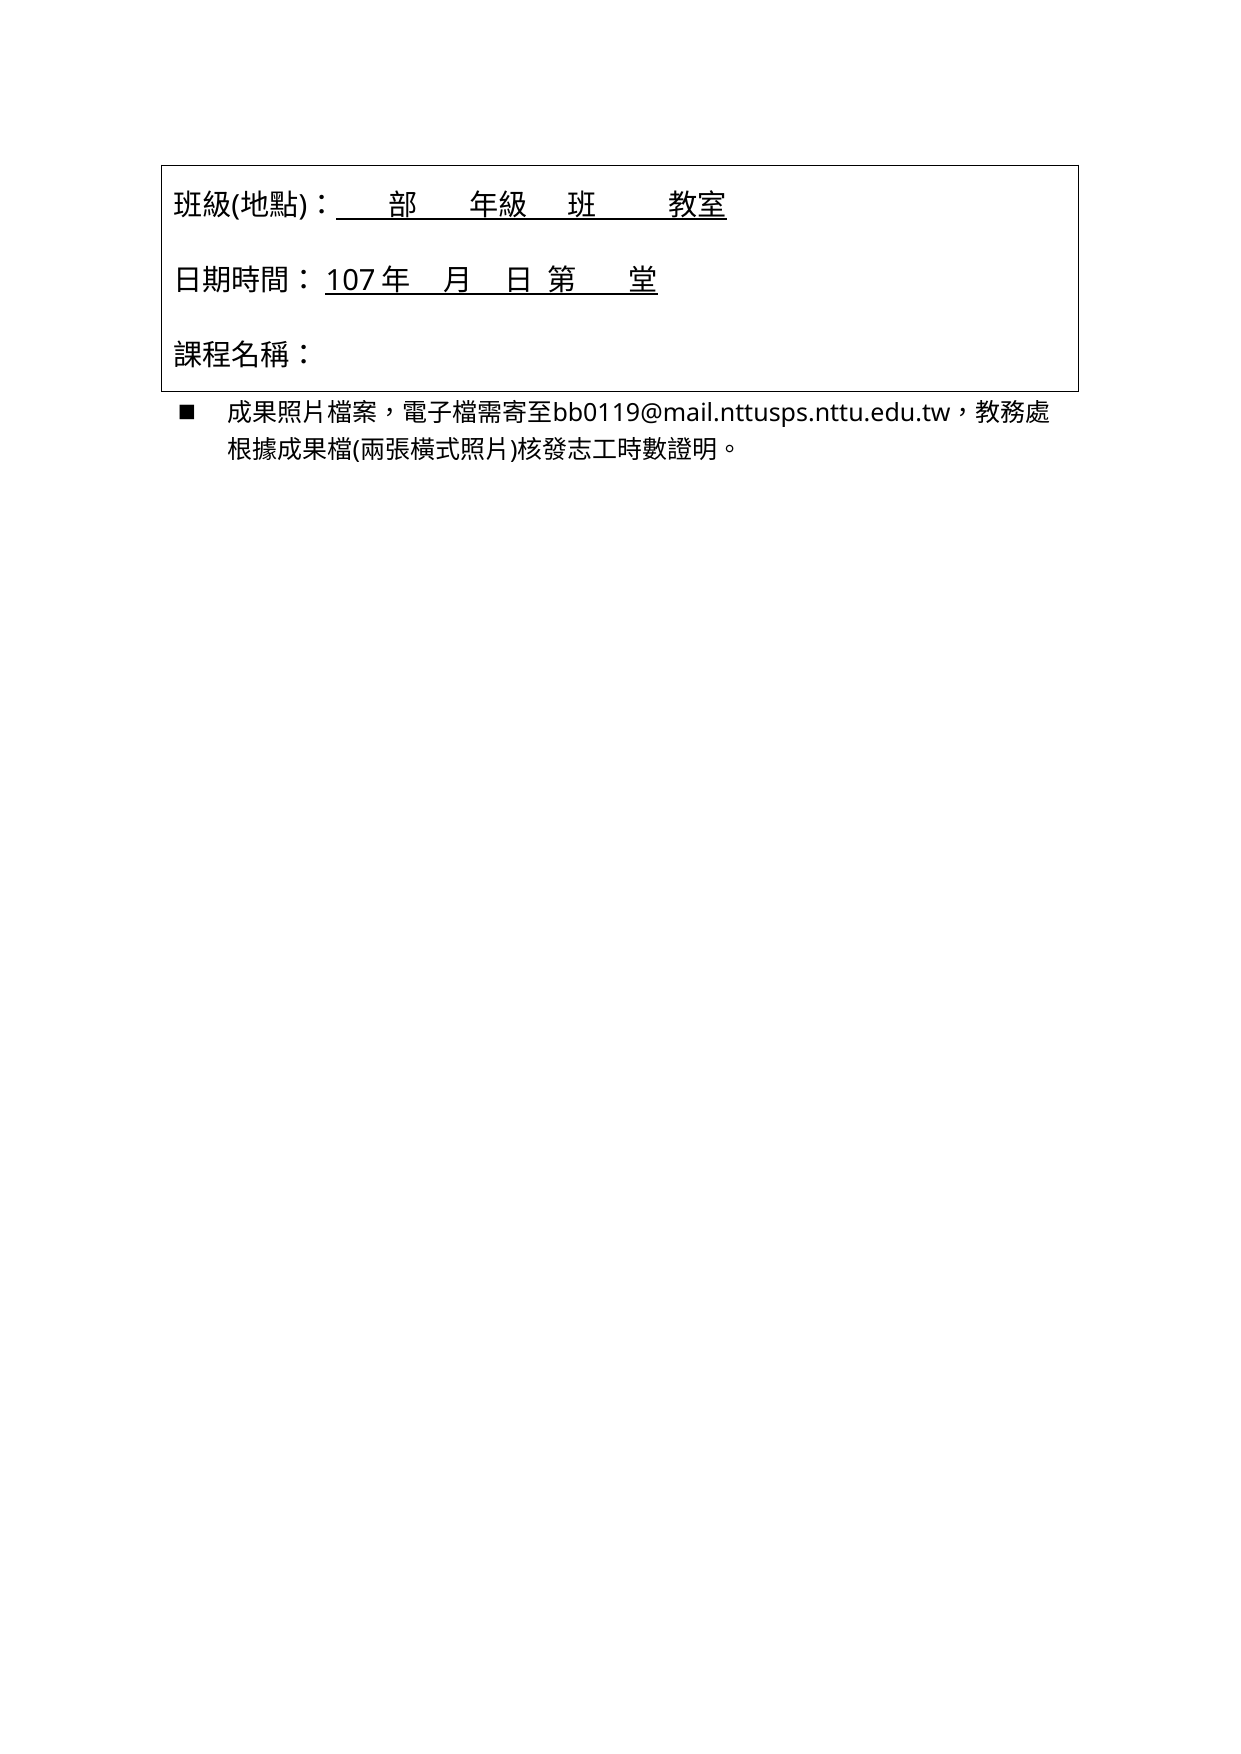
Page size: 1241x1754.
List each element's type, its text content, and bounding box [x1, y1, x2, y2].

table_cell 班級(地點)： 部 年級 班 教室 日期時間： 107年 月 日 第 堂 課程名稱： [162, 166, 1078, 391]
list 成果照片檔案，電子檔需寄至bb0119@mail.nttusps.nttu.edu.tw，教務處根據成果檔(兩張橫式照片)核發志工時數證明。 [177, 392, 1063, 467]
